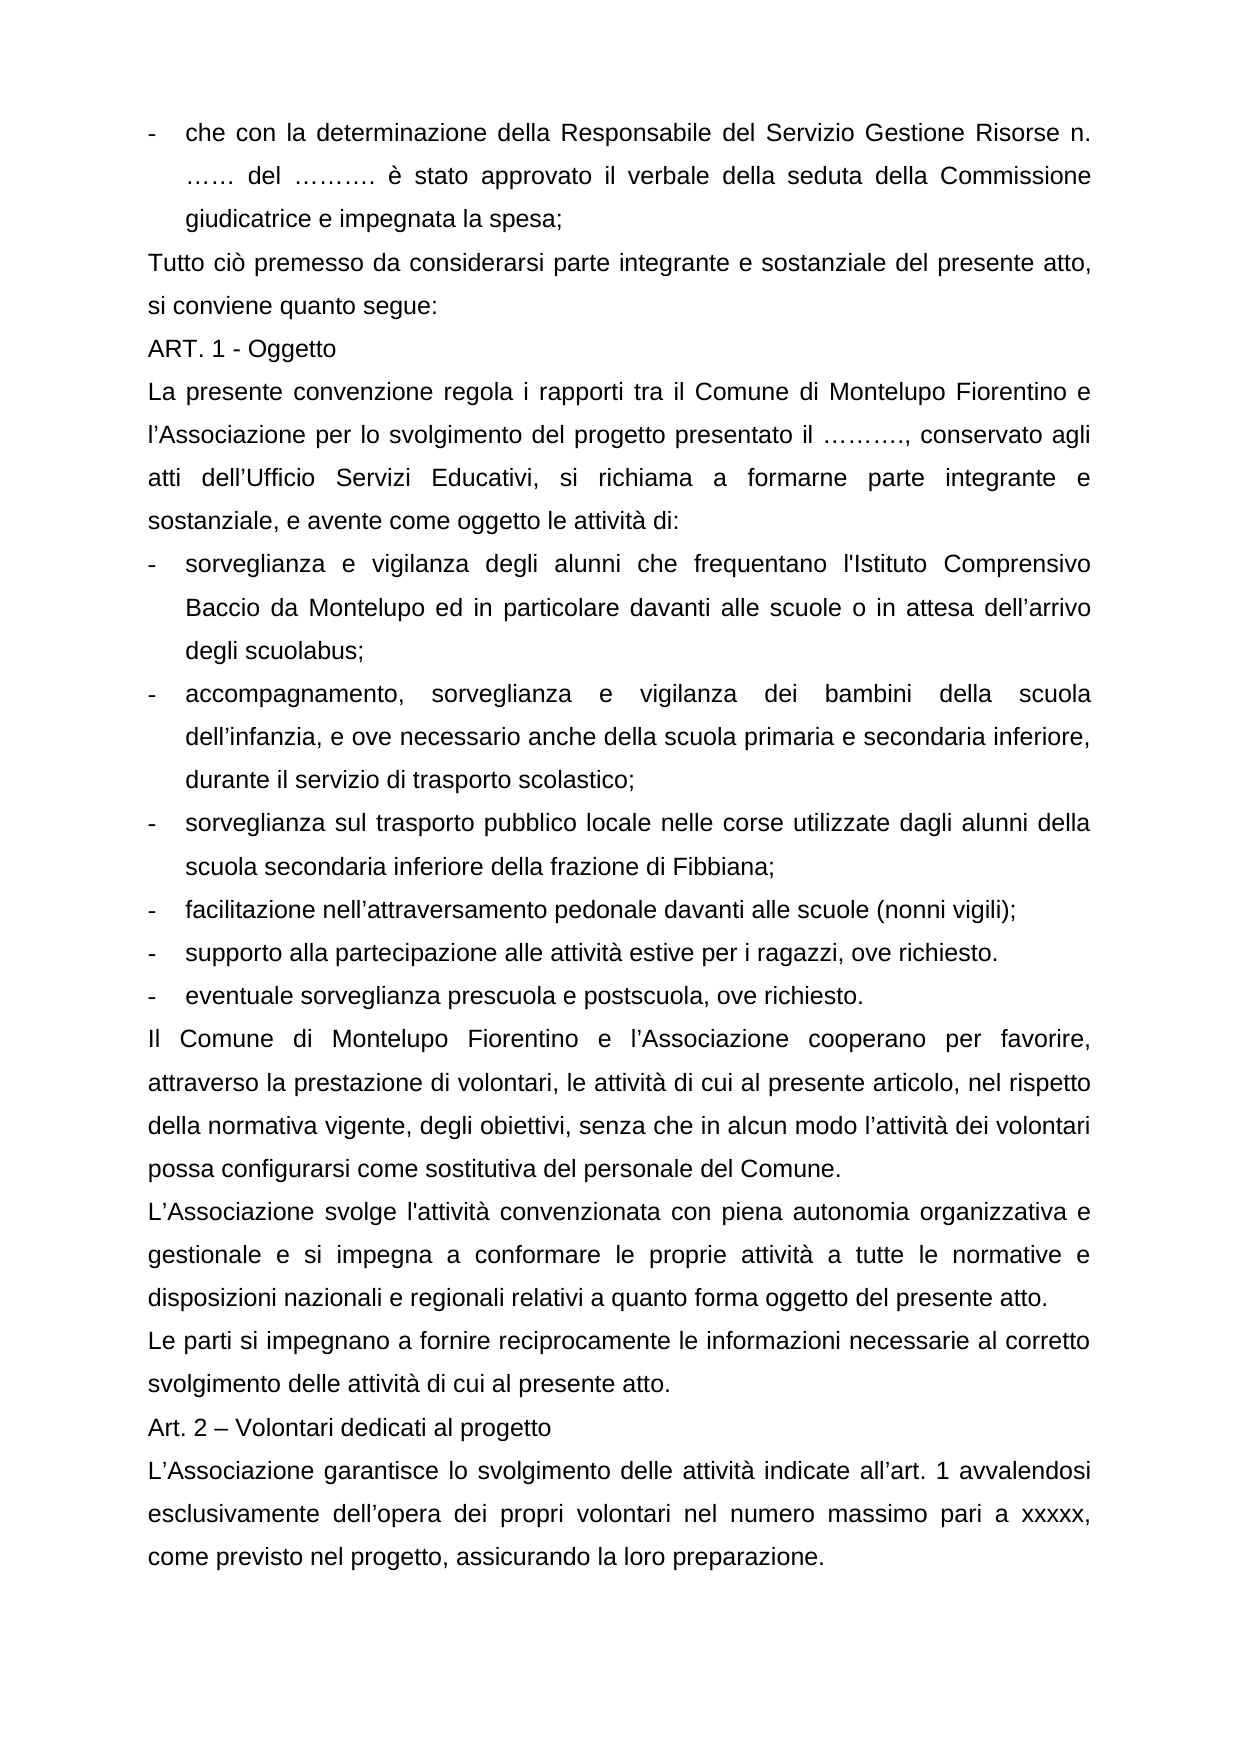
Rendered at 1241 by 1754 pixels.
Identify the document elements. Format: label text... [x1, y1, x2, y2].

text ART. 1 - Oggetto [148, 334, 1092, 363]
list accompagnamento, sorveglianza e vigilanza dei bambini della scuola dell’infanzia, e ove necessario anche della scuola primaria e secondaria inferiore, durante il servizio di trasporto scolastico; [148, 679, 1092, 794]
text Art. 2 – Volontari dedicati al progetto [148, 1413, 1092, 1441]
list eventuale sorveglianza prescuola e postscuola, ove richiesto. [148, 981, 1092, 1010]
list che con la determinazione della Responsabile del Servizio Gestione Risorse n. …… del ………. è stato approvato il verbale della seduta della Commissione giudicatrice e impegnata la spesa; [148, 118, 1092, 233]
list sorveglianza e vigilanza degli alunni che frequentano l'Istituto Comprensivo Baccio da Montelupo ed in particolare davanti alle scuole o in attesa dell’arrivo degli scuolabus; [148, 549, 1092, 664]
text L’Associazione svolge l'attività convenzionata con piena autonomia organizzativa e gestionale e si impegna a conformare le proprie attività a tutte le normative e disposizioni nazionali e regionali relativi a quanto forma oggetto del presente atto. [148, 1197, 1092, 1312]
text Il Comune di Montelupo Fiorentino e l’Associazione cooperano per favorire, attraverso la prestazione di volontari, le attività di cui al presente articolo, nel rispetto della normativa vigente, degli obiettivi, senza che in alcun modo l’attività dei volontari possa configurarsi come sostitutiva del personale del Comune. [148, 1024, 1092, 1183]
text L’Associazione garantisce lo svolgimento delle attività indicate all’art. 1 avvalendosi esclusivamente dell’opera dei propri volontari nel numero massimo pari a xxxxx, come previsto nel progetto, assicurando la loro preparazione. [148, 1456, 1092, 1571]
text Tutto ciò premesso da considerarsi parte integrante e sostanziale del presente atto, si conviene quanto segue: [148, 248, 1092, 319]
text La presente convenzione regola i rapporti tra il Comune di Montelupo Fiorentino e l’Associazione per lo svolgimento del progetto presentato il ………., conservato agli atti dell’Ufficio Servizi Educativi, si richiama a formarne parte integrante e sostanziale, e avente come oggetto le attività di: [148, 377, 1092, 535]
text Le parti si impegnano a fornire reciprocamente le informazioni necessarie al corretto svolgimento delle attività di cui al presente atto. [148, 1326, 1092, 1398]
list sorveglianza sul trasporto pubblico locale nelle corse utilizzate dagli alunni della scuola secondaria inferiore della frazione di Fibbiana; [148, 808, 1092, 880]
list supporto alla partecipazione alle attività estive per i ragazzi, ove richiesto. [148, 938, 1092, 967]
list facilitazione nell’attraversamento pedonale davanti alle scuole (nonni vigili); [148, 895, 1092, 924]
